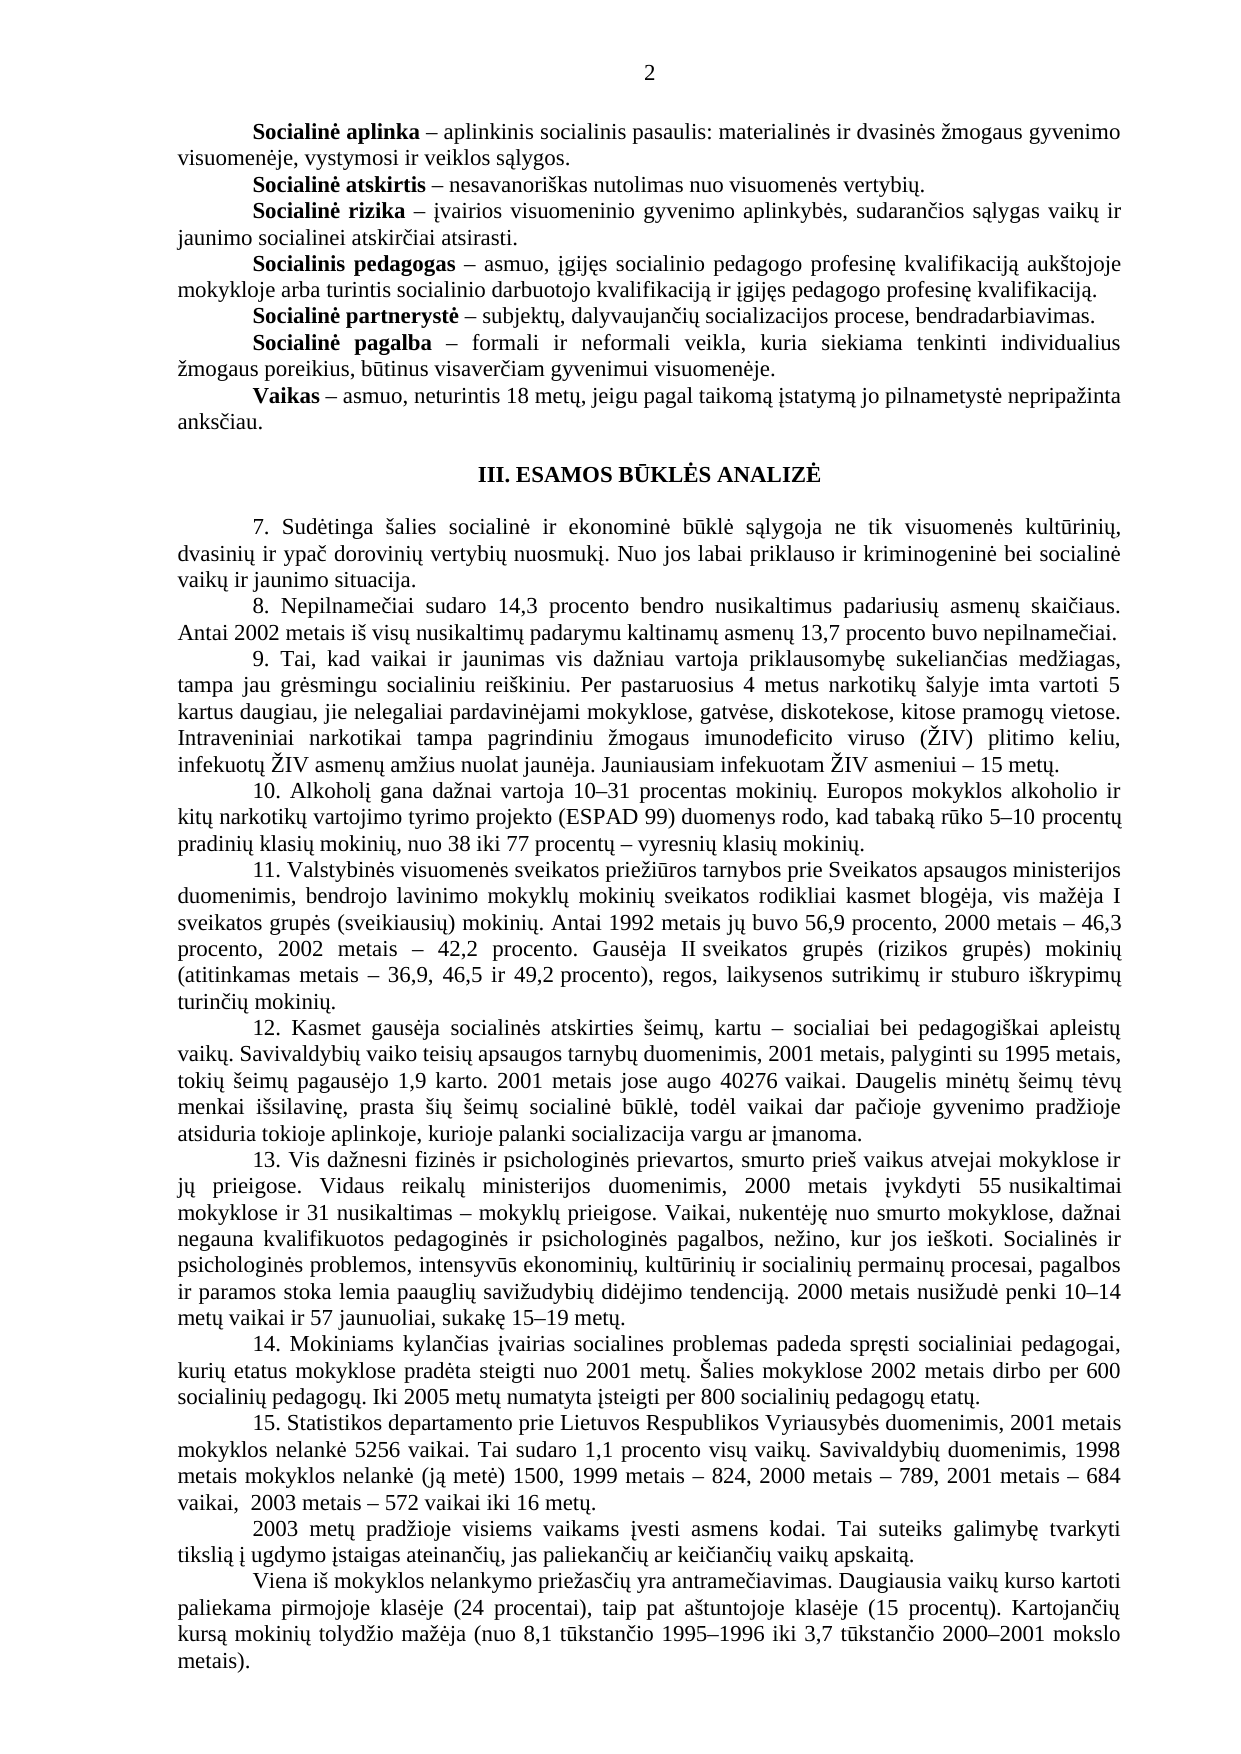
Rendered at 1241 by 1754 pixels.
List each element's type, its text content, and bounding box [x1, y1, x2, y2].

text 14. Mokiniams kylančias įvairias socialines problemas padeda spręsti socialiniai pedagogai, kurių etatus mokyklose pradėta steigti nuo 2001 metų. Šalies mokyklose 2002 metais dirbo per 600 socialinių pedagogų. Iki 2005 metų numatyta įsteigti per 800 socialinių pedagogų etatų. [177, 1330, 1122, 1409]
text Socialinė pagalba – formali ir neformali veikla, kuria siekiama tenkinti individualius žmogaus poreikius, būtinus visaverčiam gyvenimui visuomenėje. [177, 329, 1122, 382]
text 8. Nepilnamečiai sudaro 14,3 procento bendro nusikaltimus padariusių asmenų skaičiaus. Antai 2002 metais iš visų nusikaltimų padarymu kaltinamų asmenų 13,7 procento buvo nepilnamečiai. [177, 592, 1122, 645]
text 11. Valstybinės visuomenės sveikatos priežiūros tarnybos prie Sveikatos apsaugos ministerijos duomenimis, bendrojo lavinimo mokyklų mokinių sveikatos rodikliai kasmet blogėja, vis mažėja I sveikatos grupės (sveikiausių) mokinių. Antai 1992 metais jų buvo 56,9 procento, 2000 metais – 46,3 procento, 2002 metais – 42,2 procento. Gausėja II sveikatos grupės (rizikos grupės) mokinių (atitinkamas metais – 36,9, 46,5 ir 49,2 procento), regos, laikysenos sutrikimų ir stuburo iškrypimų turinčių mokinių. [177, 856, 1122, 1014]
subtitle III. ESAMOS BŪKLĖS ANALIZĖ [177, 461, 1122, 487]
text 2003 metų pradžioje visiems vaikams įvesti asmens kodai. Tai suteiks galimybę tvarkyti tikslią į ugdymo įstaigas ateinančių, jas paliekančių ar keičiančių vaikų apskaitą. [177, 1515, 1122, 1568]
text Socialinis pedagogas – asmuo, įgijęs socialinio pedagogo profesinę kvalifikaciją aukštojoje mokykloje arba turintis socialinio darbuotojo kvalifikaciją ir įgijęs pedagogo profesinę kvalifikaciją. [177, 250, 1122, 303]
text 15. Statistikos departamento prie Lietuvos Respublikos Vyriausybės duomenimis, 2001 metais mokyklos nelankė 5256 vaikai. Tai sudaro 1,1 procento visų vaikų. Savivaldybių duomenimis, 1998 metais mokyklos nelankė (ją metė) 1500, 1999 metais – 824, 2000 metais – 789, 2001 metais – 684 vaikai, 2003 metais – 572 vaikai iki 16 metų. [177, 1409, 1122, 1515]
text Socialinė aplinka – aplinkinis socialinis pasaulis: materialinės ir dvasinės žmogaus gyvenimo visuomenėje, vystymosi ir veiklos sąlygos. [177, 118, 1122, 171]
text 12. Kasmet gausėja socialinės atskirties šeimų, kartu – socialiai bei pedagogiškai apleistų vaikų. Savivaldybių vaiko teisių apsaugos tarnybų duomenimis, 2001 metais, palyginti su 1995 metais, tokių šeimų pagausėjo 1,9 karto. 2001 metais jose augo 40276 vaikai. Daugelis minėtų šeimų tėvų menkai išsilavinę, prasta šių šeimų socialinė būklė, todėl vaikai dar pačioje gyvenimo pradžioje atsiduria tokioje aplinkoje, kurioje palanki socializacija vargu ar įmanoma. [177, 1014, 1122, 1146]
text 7. Sudėtinga šalies socialinė ir ekonominė būklė sąlygoja ne tik visuomenės kultūrinių, dvasinių ir ypač dorovinių vertybių nuosmukį. Nuo jos labai priklauso ir kriminogeninė bei socialinė vaikų ir jaunimo situacija. [177, 513, 1122, 592]
text Socialinė atskirtis – nesavanoriškas nutolimas nuo visuomenės vertybių. [177, 171, 1122, 197]
text Viena iš mokyklos nelankymo priežasčių yra antramečiavimas. Daugiausia vaikų kurso kartoti paliekama pirmojoje klasėje (24 procentai), taip pat aštuntojoje klasėje (15 procentų). Kartojančių kursą mokinių tolydžio mažėja (nuo 8,1 tūkstančio 1995–1996 iki 3,7 tūkstančio 2000–2001 mokslo metais). [177, 1568, 1122, 1673]
text 10. Alkoholį gana dažnai vartoja 10–31 procentas mokinių. Europos mokyklos alkoholio ir kitų narkotikų vartojimo tyrimo projekto (ESPAD 99) duomenys rodo, kad tabaką rūko 5–10 procentų pradinių klasių mokinių, nuo 38 iki 77 procentų – vyresnių klasių mokinių. [177, 777, 1122, 856]
text Vaikas – asmuo, neturintis 18 metų, jeigu pagal taikomą įstatymą jo pilnametystė nepripažinta anksčiau. [177, 382, 1122, 434]
text 9. Tai, kad vaikai ir jaunimas vis dažniau vartoja priklausomybę sukeliančias medžiagas, tampa jau grėsmingu socialiniu reiškiniu. Per pastaruosius 4 metus narkotikų šalyje imta vartoti 5 kartus daugiau, jie nelegaliai pardavinėjami mokyklose, gatvėse, diskotekose, kitose pramogų vietose. Intraveniniai narkotikai tampa pagrindiniu žmogaus imunodeficito viruso (ŽIV) plitimo keliu, infekuotų ŽIV asmenų amžius nuolat jaunėja. Jauniausiam infekuotam ŽIV asmeniui – 15 metų. [177, 645, 1122, 777]
text Socialinė rizika – įvairios visuomeninio gyvenimo aplinkybės, sudarančios sąlygas vaikų ir jaunimo socialinei atskirčiai atsirasti. [177, 197, 1122, 250]
text Socialinė partnerystė – subjektų, dalyvaujančių socializacijos procese, bendradarbiavimas. [177, 303, 1122, 329]
text 13. Vis dažnesni fizinės ir psichologinės prievartos, smurto prieš vaikus atvejai mokyklose ir jų prieigose. Vidaus reikalų ministerijos duomenimis, 2000 metais įvykdyti 55 nusikaltimai mokyklose ir 31 nusikaltimas – mokyklų prieigose. Vaikai, nukentėję nuo smurto mokyklose, dažnai negauna kvalifikuotos pedagoginės ir psichologinės pagalbos, nežino, kur jos ieškoti. Socialinės ir psichologinės problemos, intensyvūs ekonominių, kultūrinių ir socialinių permainų procesai, pagalbos ir paramos stoka lemia paauglių savižudybių didėjimo tendenciją. 2000 metais nusižudė penki 10–14 metų vaikai ir 57 jaunuoliai, sukakę 15–19 metų. [177, 1146, 1122, 1330]
